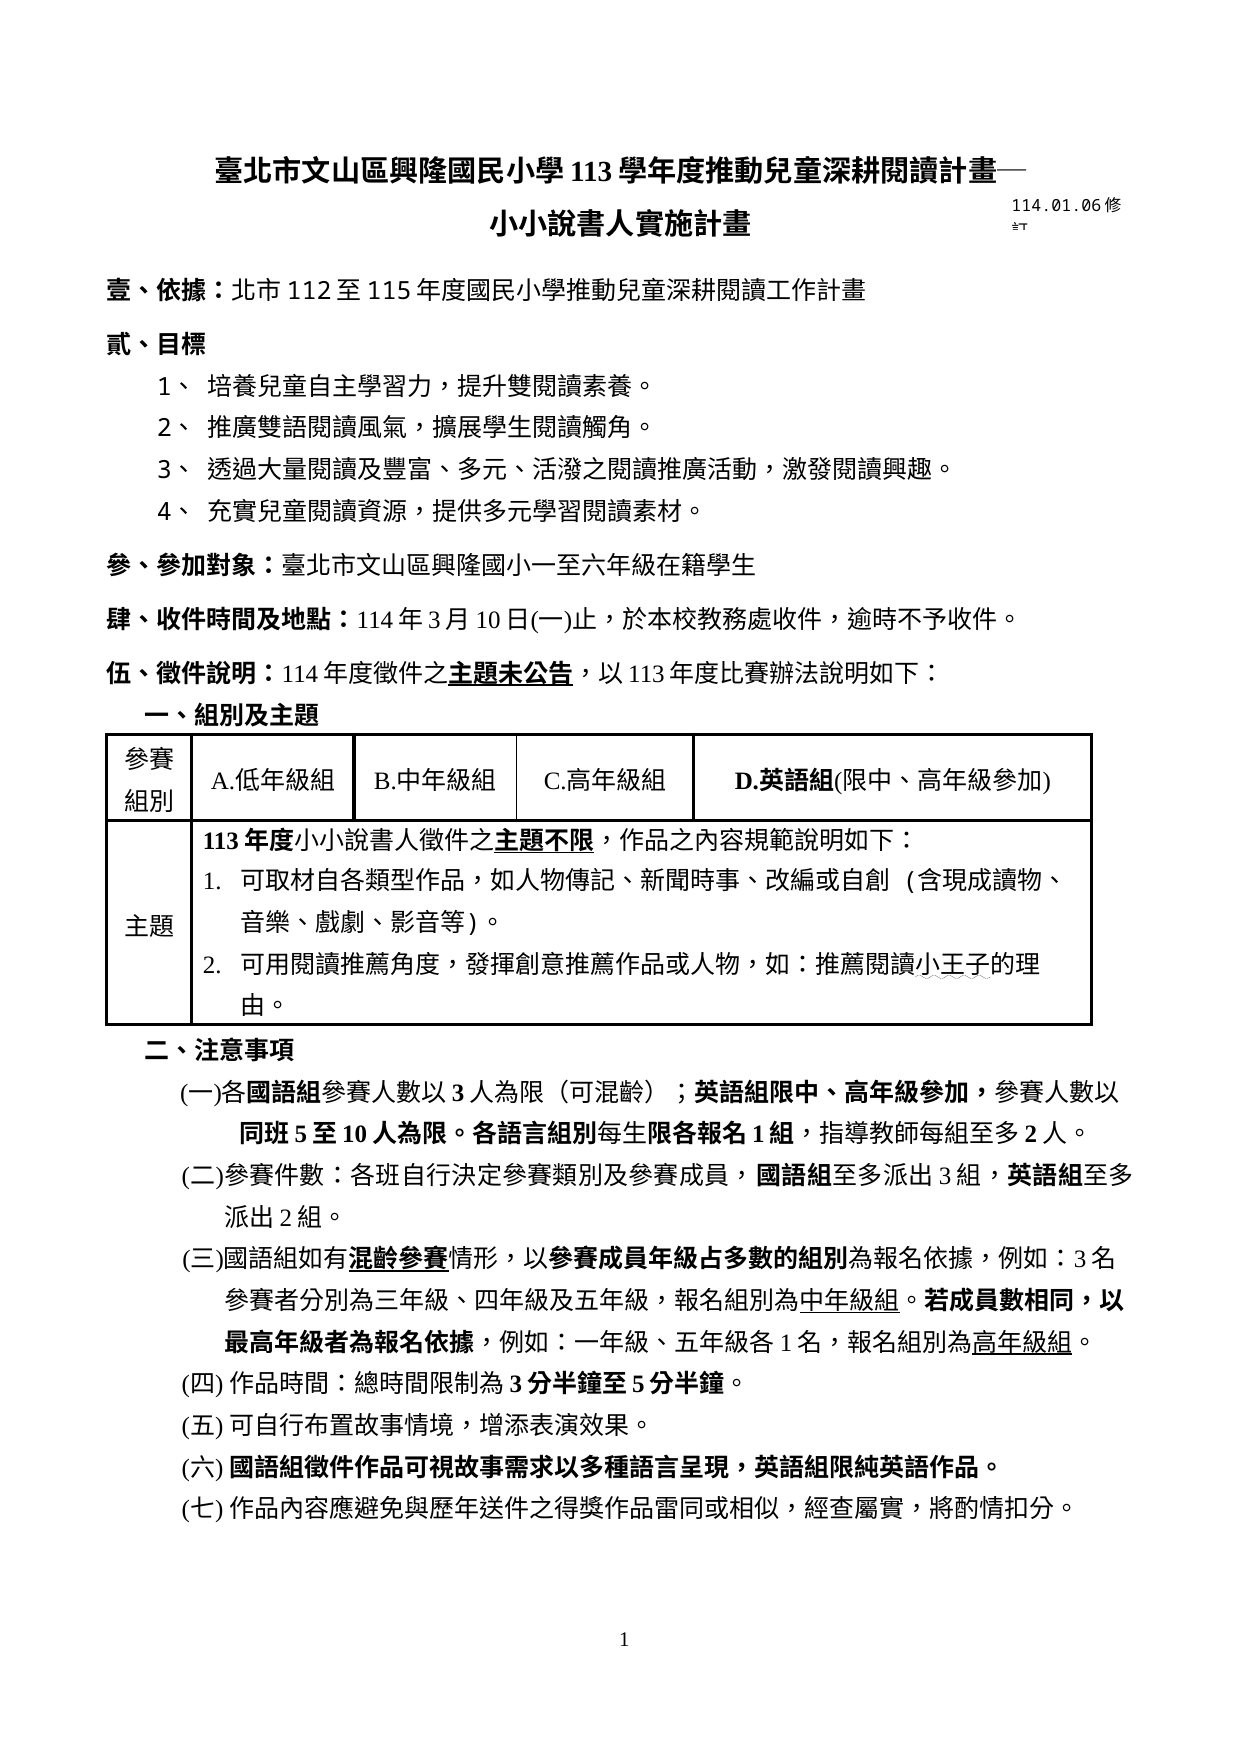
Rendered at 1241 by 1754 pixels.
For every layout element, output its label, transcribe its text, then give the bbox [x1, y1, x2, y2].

text 114.01.06修訂 [1011, 192, 1132, 230]
text 小小說書人實施計畫 [106, 201, 1134, 243]
text (三)國語組如有混齡參賽情形，以參賽成員年級占多數的組別為報名依據，例如：3名參賽者分別為三年級、四年級及五年級，報名組別為中年級組。若成員數相同，以最高年級者為報名依據，例如：一年級、五年級各1名，報名組別為高年級組。 [151, 1234, 1134, 1359]
table_header 參賽組別 [108, 736, 190, 819]
text (五) 可自行布置故事情境，增添表演效果。 [181, 1401, 1134, 1443]
table_header B.中年級組 [356, 736, 516, 819]
text 貳、目標 [106, 320, 1134, 362]
text (七) 作品內容應避免與歷年送件之得獎作品雷同或相似，經查屬實，將酌情扣分。 [181, 1484, 1134, 1526]
text 伍、徵件說明：114年度徵件之主題未公告，以113年度比賽辦法說明如下： [106, 649, 1134, 691]
text (二)參賽件數：各班自行決定參賽類別及參賽成員，國語組至多派出3組，英語組至多派出2組。 [181, 1151, 1134, 1234]
list 推廣雙語閱讀風氣，擴展學生閱讀觸角。 [157, 403, 1134, 445]
text 參、參加對象：臺北市文山區興隆國小一至六年級在籍學生 [106, 541, 1134, 582]
table_header C.高年級組 [517, 736, 692, 819]
list 充實兒童閱讀資源，提供多元學習閱讀素材。 [157, 487, 1134, 528]
list 培養兒童自主學習力，提升雙閱讀素養。 [157, 362, 1134, 403]
text 二、注意事項 [106, 1026, 1134, 1068]
text (一)各國語組參賽人數以3人為限（可混齡）；英語組限中、高年級參加，參賽人數以同班5至10人為限。各語言組別每生限各報名1組，指導教師每組至多2人。 [167, 1068, 1134, 1151]
text 壹、依據：北市112至115年度國民小學推動兒童深耕閱讀工作計畫 [106, 266, 1134, 307]
text (六) 國語組徵件作品可視故事需求以多種語言呈現，英語組限純英語作品。 [144, 1443, 1134, 1484]
table_header D.英語組(限中、高年級參加) [695, 736, 1090, 819]
table_cell 主題 [108, 822, 190, 1023]
table_cell 113年度小小說書人徵件之主題不限，作品之內容規範說明如下： 可取材自各類型作品，如人物傳記、新聞時事、改編或自創 (含現成讀物、音樂、戲劇、影音等)。 可用閱讀推薦角度，發揮創意推薦作品或人物，如：推薦閱讀小王子的理由。 [193, 822, 1090, 1023]
text (四) 作品時間：總時間限制為3分半鐘至5分半鐘。 [181, 1359, 1134, 1401]
text 臺北市文山區興隆國民小學113學年度推動兒童深耕閱讀計畫─ [106, 148, 1147, 237]
text 肆、收件時間及地點：114年3月10日(一)止，於本校教務處收件，逾時不予收件。 [106, 595, 1134, 637]
list 透過大量閱讀及豐富、多元、活潑之閱讀推廣活動，激發閱讀興趣。 [157, 445, 1134, 487]
table_header A.低年級組 [193, 736, 352, 819]
text 一、組別及主題 [106, 691, 1134, 732]
